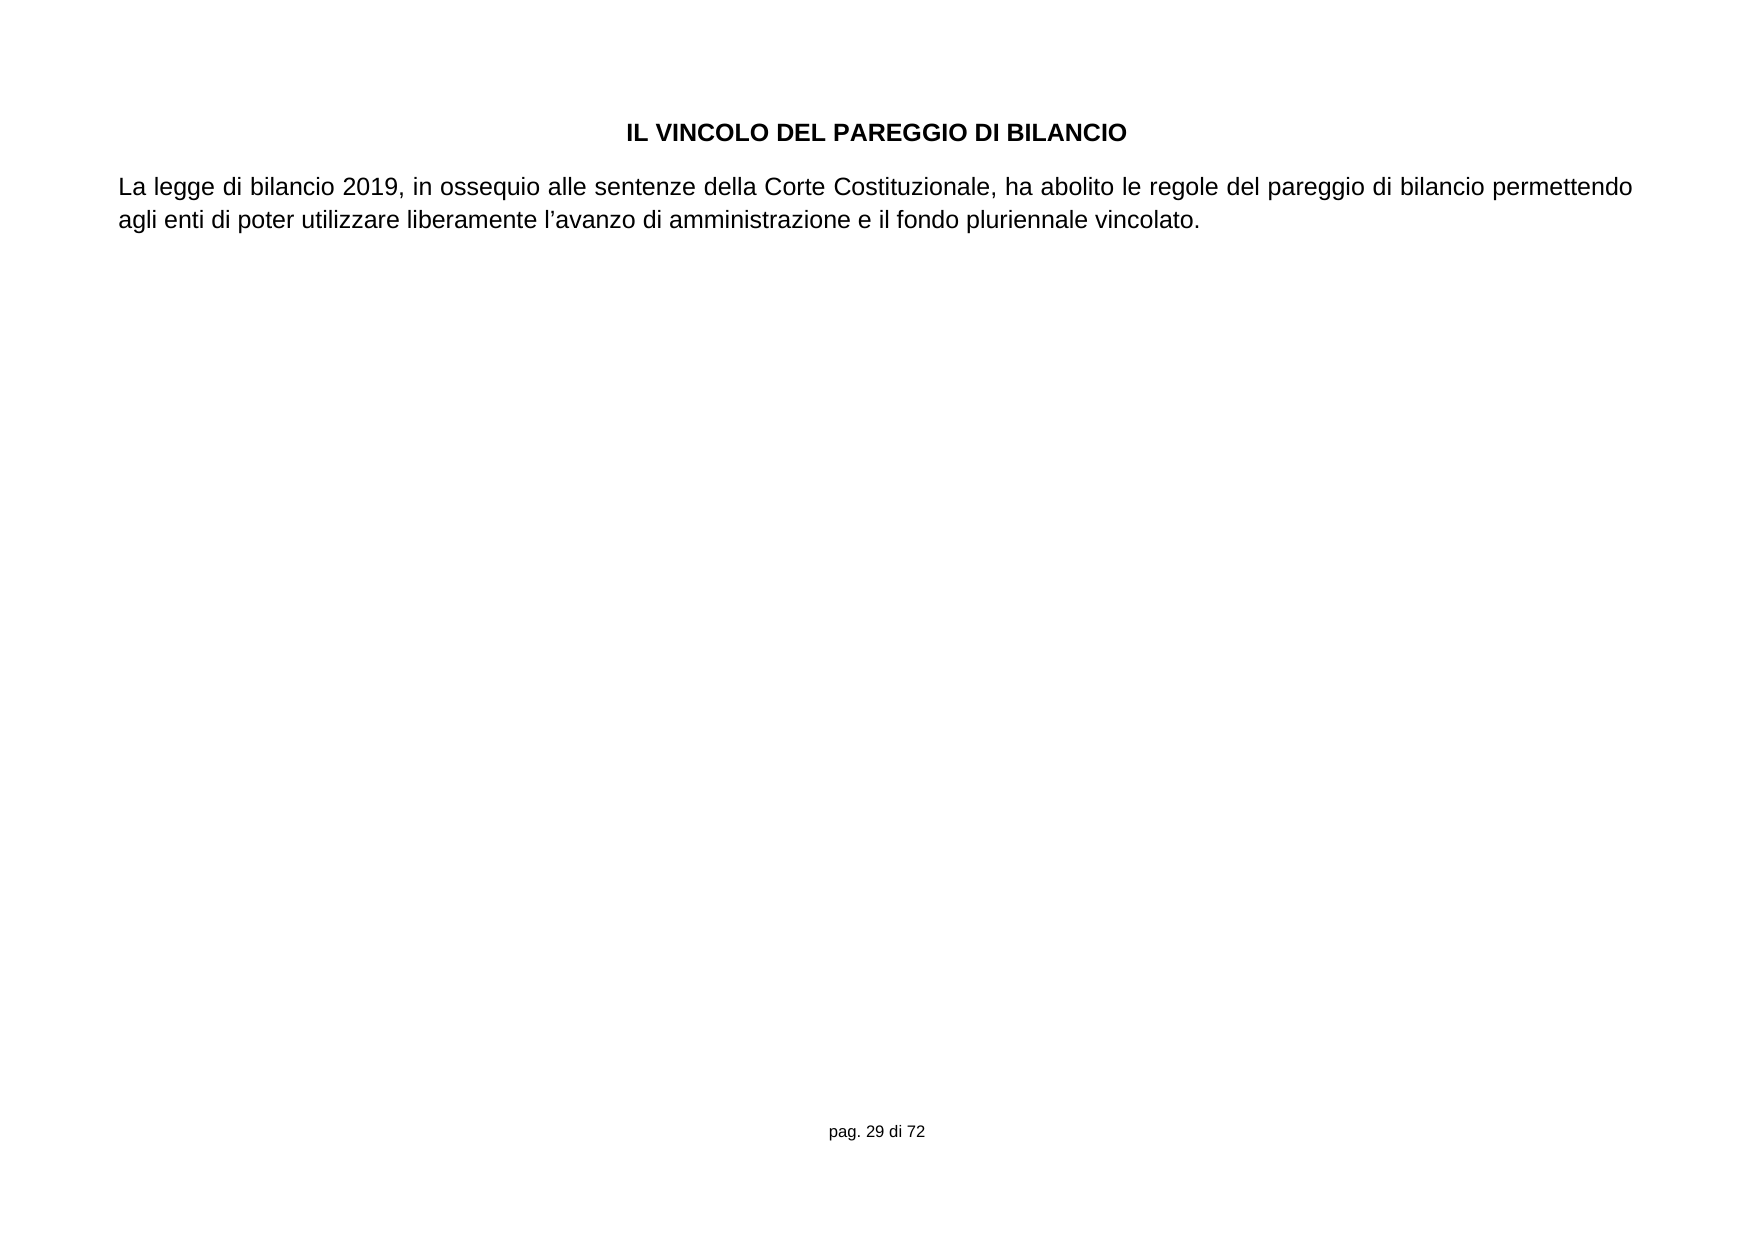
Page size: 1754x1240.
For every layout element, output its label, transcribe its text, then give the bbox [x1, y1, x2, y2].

text IL VINCOLO DEL PAREGGIO DI BILANCIO [118, 118, 1636, 147]
text La legge di bilancio 2019, in ossequio alle sentenze della Corte Costituzionale, ha abolito le regole del pareggio di bilancio permettendo agli enti di poter utilizzare liberamente l’avanzo di amministrazione e il fondo pluriennale vincolato. [118, 172, 1636, 234]
